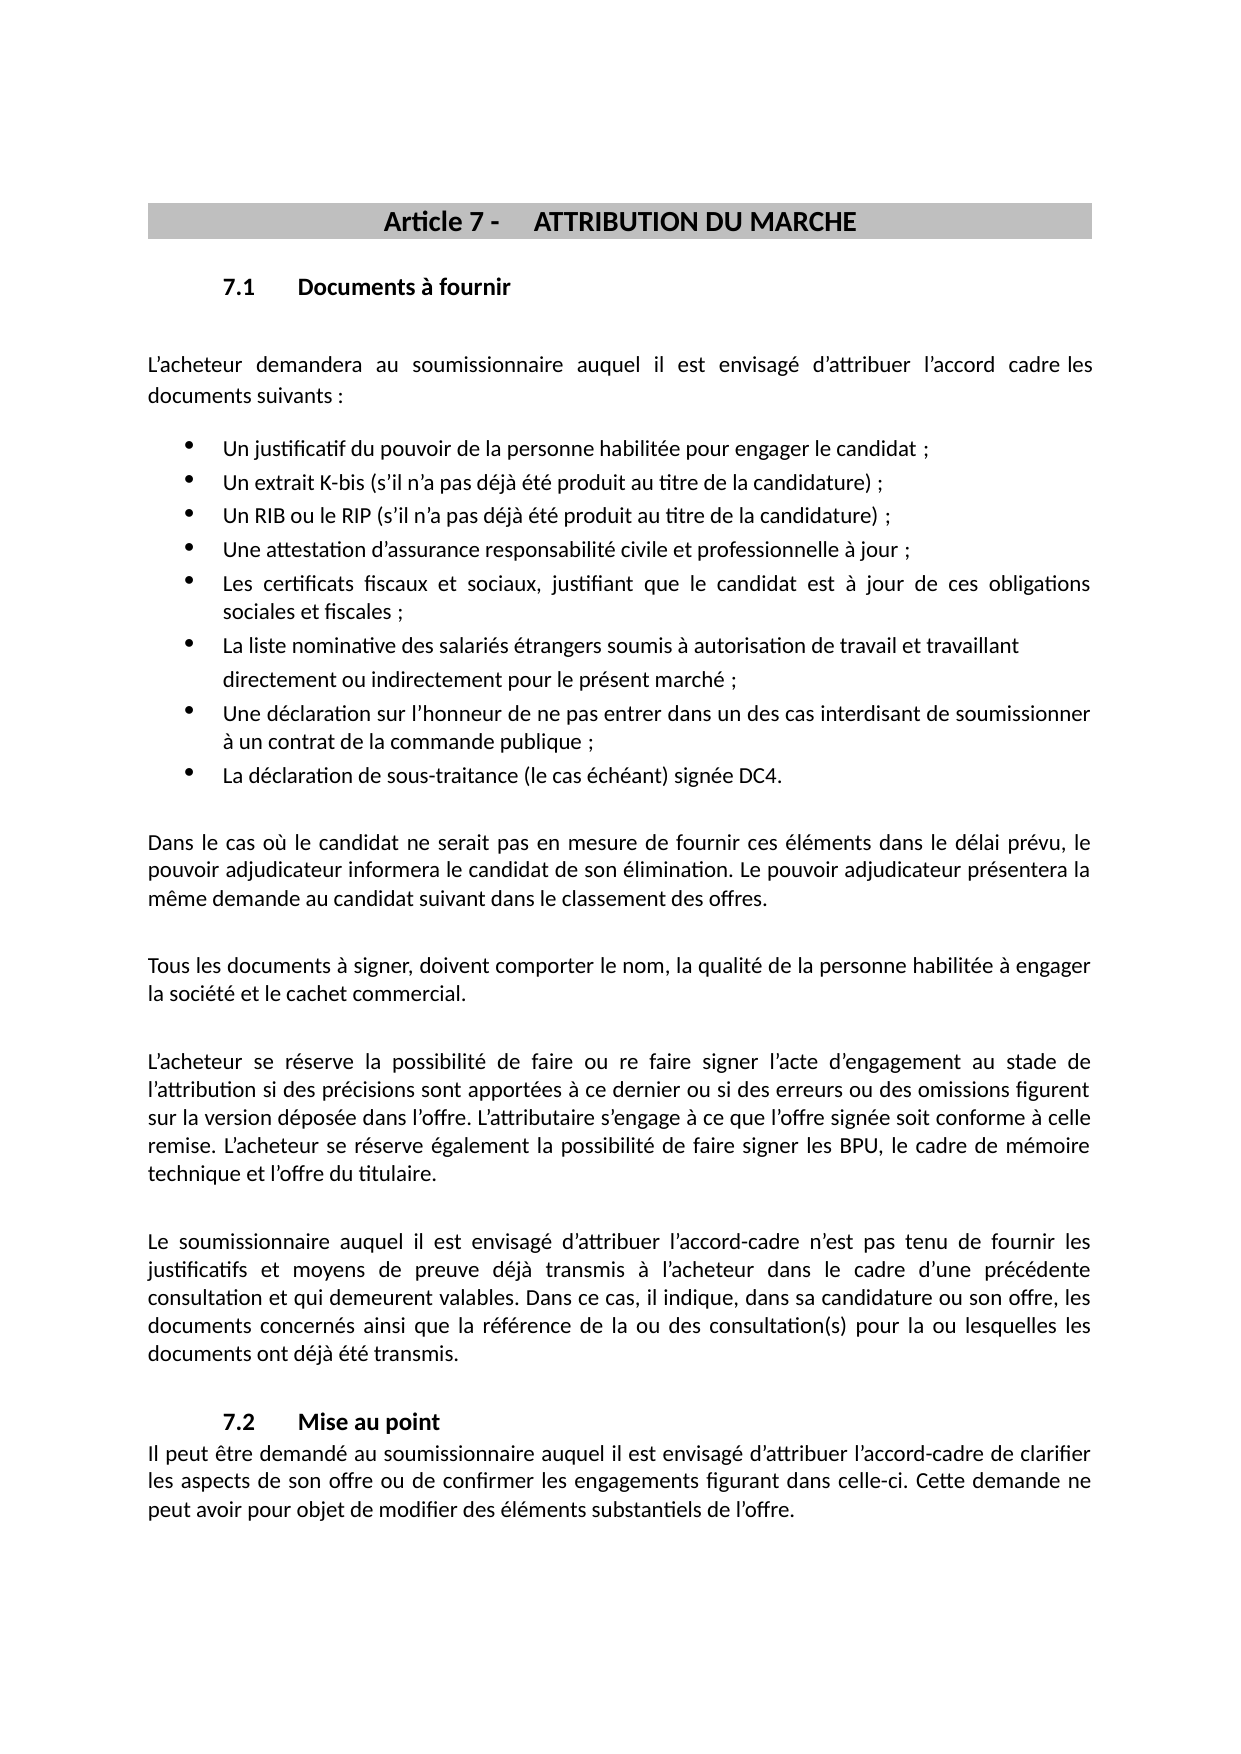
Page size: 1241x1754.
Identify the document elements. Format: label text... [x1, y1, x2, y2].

subtitle 7.2 Mise au point [148, 1406, 1092, 1436]
list Un extrait K-bis (s’il n’a pas déjà été produit au titre de la candidature) ; [185, 468, 1092, 496]
text Tous les documents à signer, doivent comporter le nom, la qualité de la personne habilitée à engager la société et le cachet commercial. [148, 952, 1092, 1008]
text Dans le cas où le candidat ne serait pas en mesure de fournir ces éléments dans le délai prévu, le pouvoir adjudicateur informera le candidat de son élimination. Le pouvoir adjudicateur présentera la même demande au candidat suivant dans le classement des offres. [148, 828, 1092, 912]
text Il peut être demandé au soumissionnaire auquel il est envisagé d’attribuer l’accord-cadre de clarifier les aspects de son offre ou de confirmer les engagements figurant dans celle-ci. Cette demande ne peut avoir pour objet de modifier des éléments substantiels de l’offre. [148, 1439, 1092, 1523]
list Les certificats fiscaux et sociaux, justifiant que le candidat est à jour de ces obligations sociales et fiscales ; [185, 569, 1092, 626]
list Une attestation d’assurance responsabilité civile et professionnelle à jour ; [185, 536, 1092, 563]
subtitle 7.1 Documents à fournir [148, 271, 1092, 301]
text L’acheteur se réserve la possibilité de faire ou re faire signer l’acte d’engagement au stade de l’attribution si des précisions sont apportées à ce dernier ou si des erreurs ou des omissions figurent sur la version déposée dans l’offre. L’attributaire s’engage à ce que l’offre signée soit conforme à celle remise. L’acheteur se réserve également la possibilité de faire signer les BPU, le cadre de mémoire technique et l’offre du titulaire. [148, 1047, 1092, 1188]
list La liste nominative des salariés étrangers soumis à autorisation de travail et travaillant [185, 631, 1092, 659]
list La déclaration de sous-traitance (le cas échéant) signée DC4. [185, 761, 1092, 789]
list Une déclaration sur l’honneur de ne pas entrer dans un des cas interdisant de soumissionner à un contrat de la commande publique ; [185, 699, 1092, 755]
text Le soumissionnaire auquel il est envisagé d’attribuer l’accord-cadre n’est pas tenu de fournir les justificatifs et moyens de preuve déjà transmis à l’acheteur dans le cadre d’une précédente consultation et qui demeurent valables. Dans ce cas, il indique, dans sa candidature ou son offre, les documents concernés ainsi que la référence de la ou des consultation(s) pour la ou lesquelles les documents ont déjà été transmis. [148, 1227, 1092, 1368]
list Un RIB ou le RIP (s’il n’a pas déjà été produit au titre de la candidature) ; [185, 502, 1092, 529]
text L’acheteur demandera au soumissionnaire auquel il est envisagé d’attribuer l’accord cadre les documents suivants : [148, 351, 1092, 409]
text directement ou indirectement pour le présent marché ; [223, 665, 1092, 693]
subtitle Article 7 - ATTRIBUTION DU MARCHE [148, 203, 1092, 239]
list Un justificatif du pouvoir de la personne habilitée pour engager le candidat ; [185, 434, 1092, 462]
